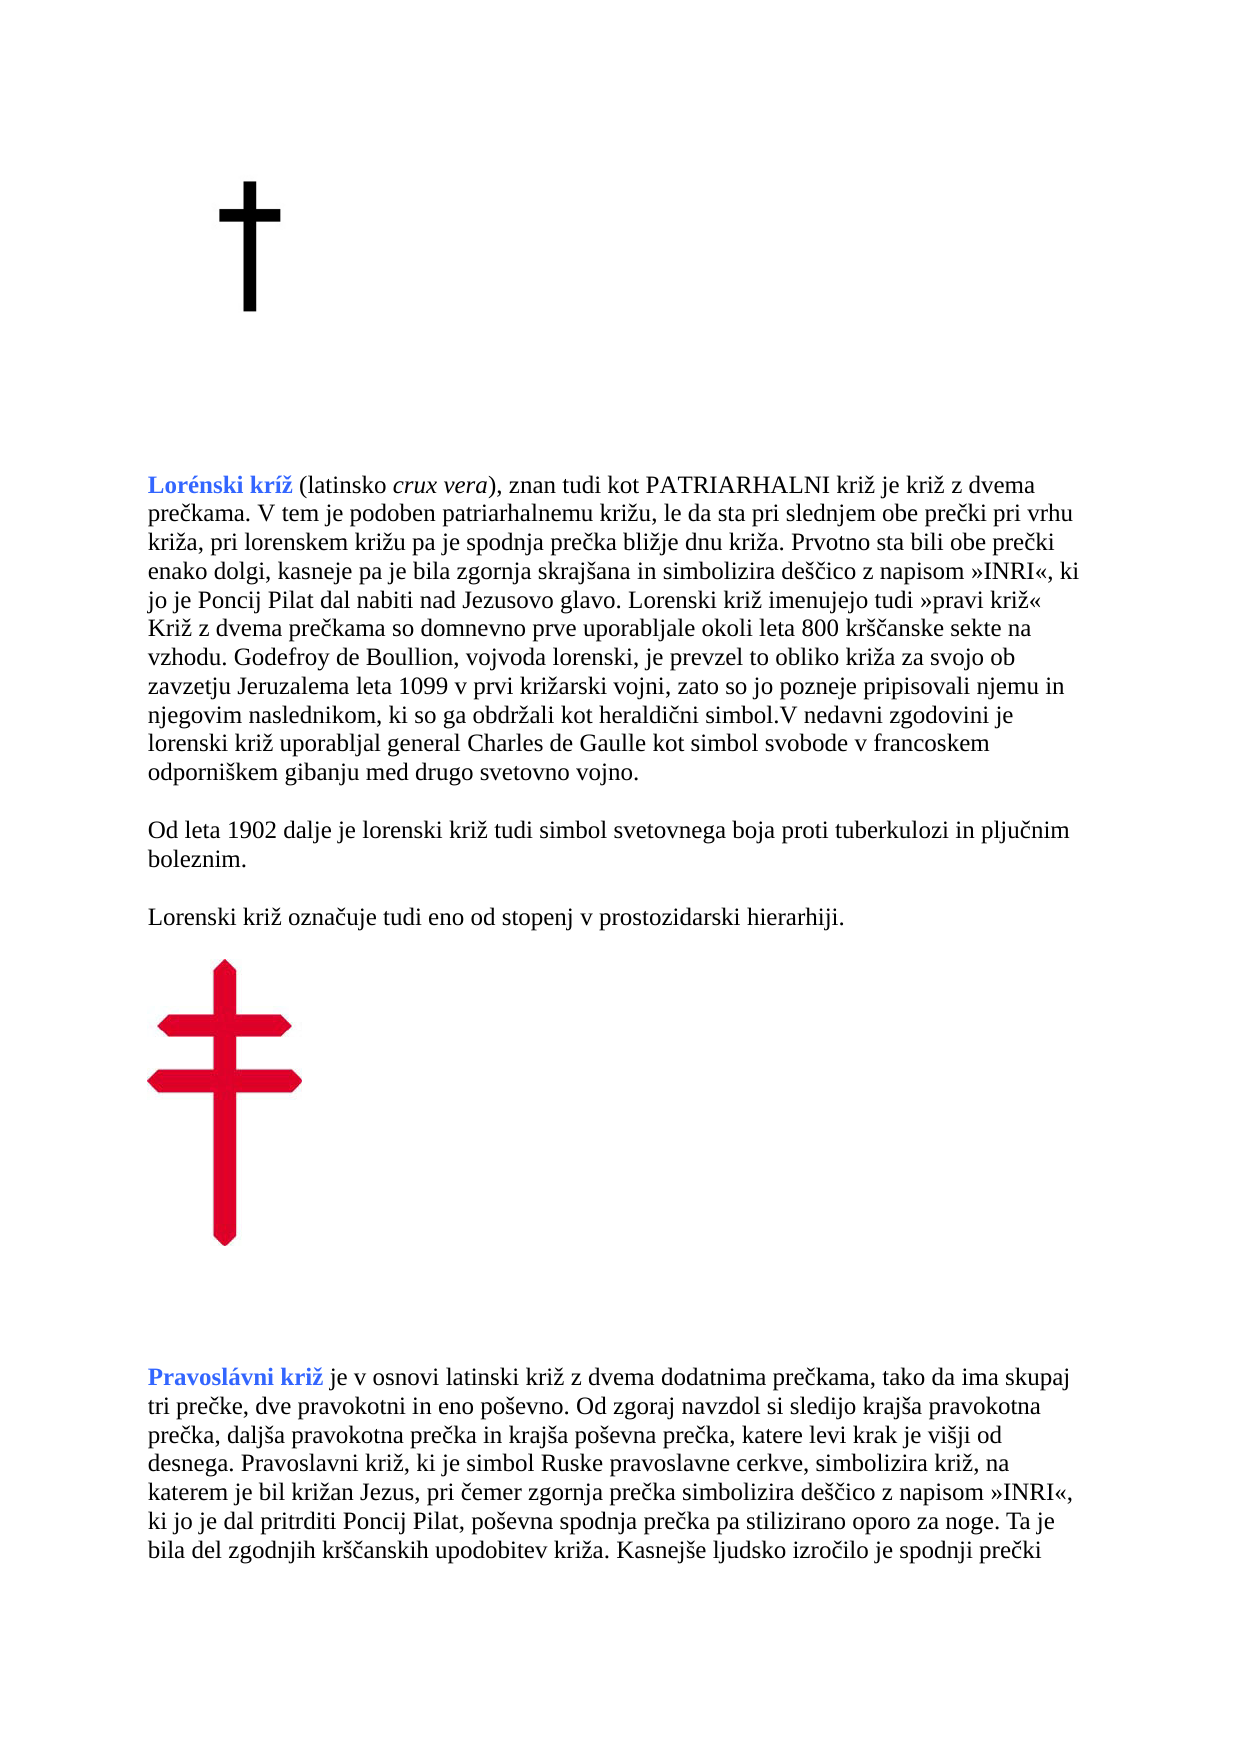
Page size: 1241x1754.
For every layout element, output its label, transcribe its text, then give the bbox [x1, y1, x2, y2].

text Lorenski križ označuje tudi eno od stopenj v prostozidarski hierarhiji. [148, 902, 1093, 931]
text Lorénski kríž (latinsko crux vera), znan tudi kot PATRIARHALNI križ je križ z dvema prečkama. V tem je podoben patriarhalnemu križu, le da sta pri slednjem obe prečki pri vrhu križa, pri lorenskem križu pa je spodnja prečka bližje dnu križa. Prvotno sta bili obe prečki enako dolgi, kasneje pa je bila zgornja skrajšana in simbolizira deščico z napisom »INRI«, ki jo je Poncij Pilat dal nabiti nad Jezusovo glavo. Lorenski križ imenujejo tudi »pravi križ« Križ z dvema prečkama so domnevno prve uporabljale okoli leta 800 krščanske sekte na vzhodu. Godefroy de Boullion, vojvoda lorenski, je prevzel to obliko križa za svojo ob zavzetju Jeruzalema leta 1099 v prvi križarski vojni, zato so jo pozneje pripisovali njemu in njegovim naslednikom, ki so ga obdržali kot heraldični simbol.V nedavni zgodovini je lorenski križ uporabljal general Charles de Gaulle kot simbol svobode v francoskem odporniškem gibanju med drugo svetovno vojno. [148, 470, 1093, 786]
text Od leta 1902 dalje je lorenski križ tudi simbol svetovnega boja proti tuberkulozi in pljučnim boleznim. [148, 815, 1093, 873]
text Pravoslávni križ je v osnovi latinski križ z dvema dodatnima prečkama, tako da ima skupaj tri prečke, dve pravokotni in eno poševno. Od zgoraj navzdol si sledijo krajša pravokotna prečka, daljša pravokotna prečka in krajša poševna prečka, katere levi krak je višji od desnega. Pravoslavni križ, ki je simbol Ruske pravoslavne cerkve, simbolizira križ, na katerem je bil križan Jezus, pri čemer zgornja prečka simbolizira deščico z napisom »INRI«, ki jo je dal pritrditi Poncij Pilat, poševna spodnja prečka pa stilizirano oporo za noge. Ta je bila del zgodnjih krščanskih upodobitev križa. Kasnejše ljudsko izročilo je spodnji prečki [148, 1362, 1093, 1563]
picture [147, 959, 302, 1246]
picture [147, 147, 354, 354]
